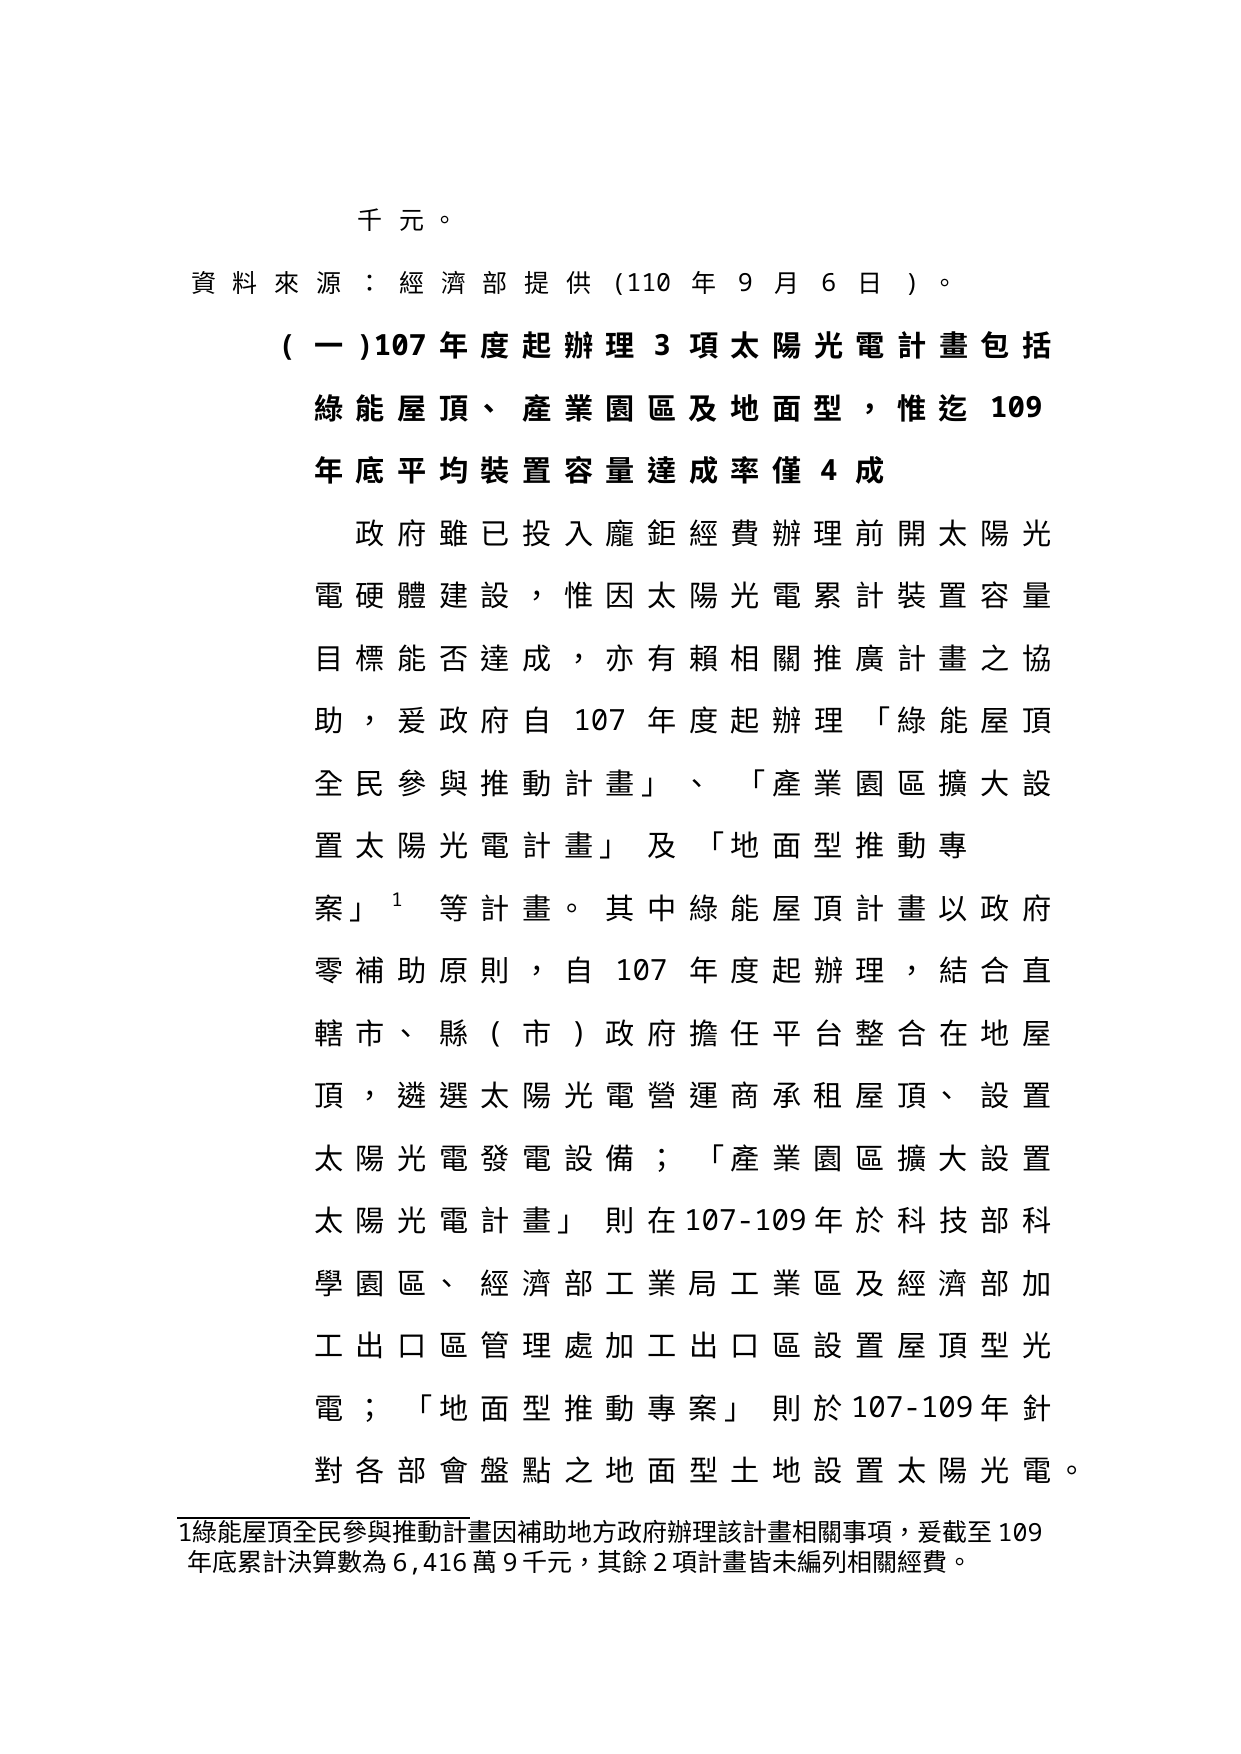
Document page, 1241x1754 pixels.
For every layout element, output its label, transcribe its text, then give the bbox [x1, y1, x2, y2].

text 資料來源：經濟部提供(110年9月6日)。 [183, 240, 1058, 302]
text 綠能屋頂全民參與推動計畫因補助地方政府辦理該計畫相關事項，爰截至109年底累計決算數為6,416萬9千元，其餘2項計畫皆未編列相關經費。 [177, 1518, 1063, 1577]
text (一)107年度起辦理3項太陽光電計畫包括綠能屋頂、產業園區及地面型，惟迄109年底平均裝置容量達成率僅4成 [242, 302, 1058, 490]
text 政府雖已投入龐鉅經費辦理前開太陽光電硬體建設，惟因太陽光電累計裝置容量目標能否達成，亦有賴相關推廣計畫之協助，爰政府自107年度起辦理「綠能屋頂全民參與推動計畫」、「產業園區擴大設置太陽光電計畫」及「地面型推動專案」等計畫。其中綠能屋頂計畫以政府零補助原則，自107年度起辦理，結合直轄市、縣(市)政府擔任平台整合在地屋頂，遴選太陽光電營運商承租屋頂、設置太陽光電發電設備；「產業園區擴大設置太陽光電計畫」則在107-109年於科技部科學園區、經濟部工業局工業區及經濟部加工出口區管理處加工出口區設置屋頂型光電；「地面型推動專案」則於107-109年針對各部會盤點之地面型土地設置太陽光電。 [271, 490, 1058, 1490]
text 千元。 [183, 177, 1058, 240]
